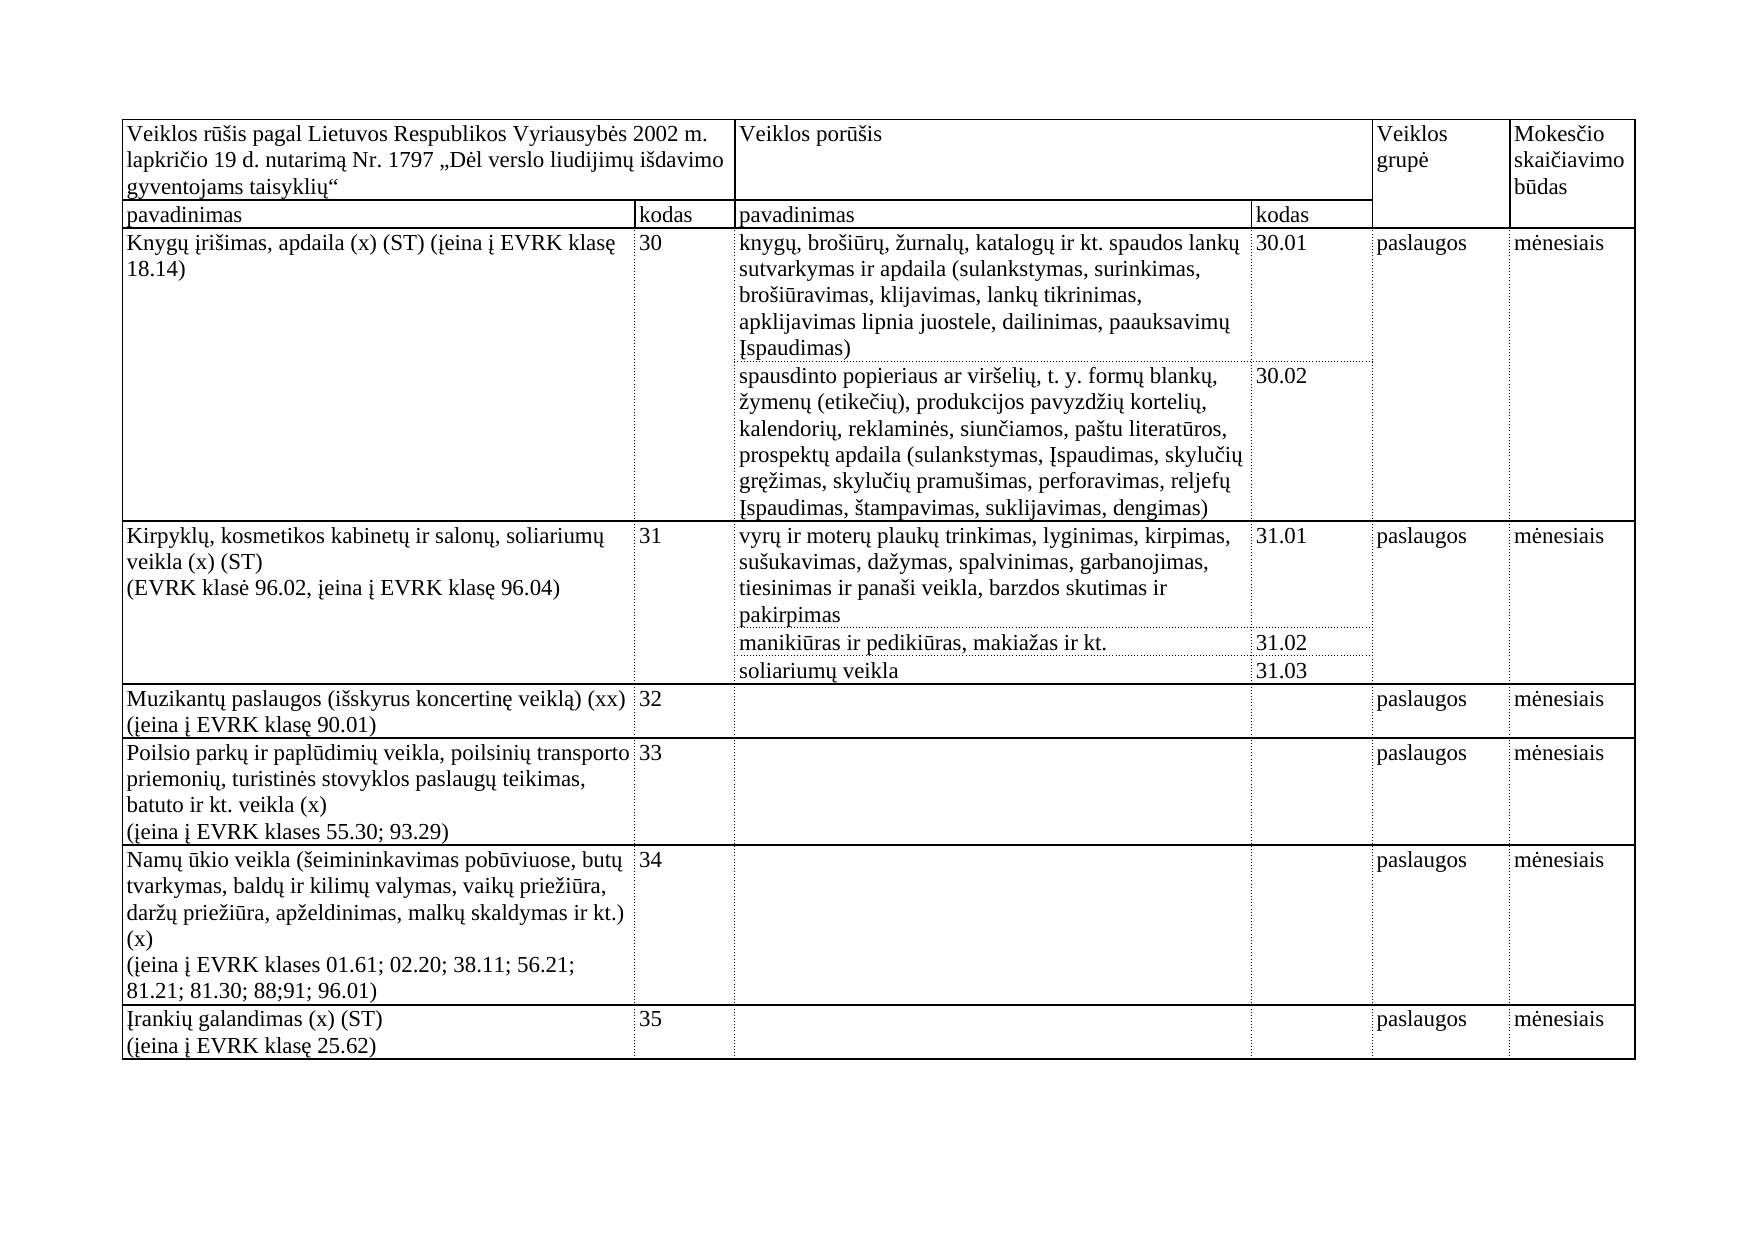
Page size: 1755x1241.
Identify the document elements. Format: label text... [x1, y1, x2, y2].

table_cell [1251, 739, 1372, 844]
table_cell 32 [635, 685, 735, 737]
table_cell 31 [635, 522, 735, 683]
table_header Veiklos porūšis [736, 120, 1372, 199]
table_cell mėnesiais [1510, 739, 1634, 844]
table_cell paslaugos [1372, 1006, 1510, 1058]
table_cell paslaugos [1372, 846, 1510, 1004]
table_cell [735, 739, 1251, 844]
table_header Veiklos grupė [1373, 120, 1509, 227]
table_cell [735, 1006, 1251, 1058]
table_cell kodas [1252, 201, 1256, 227]
table_cell [735, 846, 1251, 1004]
table_cell 34 [635, 846, 735, 1004]
table_cell mėnesiais [1510, 1006, 1634, 1058]
table_cell mėnesiais [1510, 685, 1634, 737]
table_cell 31.03 [1251, 655, 1372, 683]
table_cell 30.02 [1251, 361, 1372, 520]
table_cell 35 [635, 1006, 735, 1058]
table_cell paslaugos [1372, 739, 1510, 844]
table_cell 33 [635, 739, 735, 844]
table_cell paslaugos [1372, 685, 1510, 737]
table_cell mėnesiais [1510, 846, 1634, 1004]
table_cell kodas [1368, 201, 1372, 227]
table_cell manikiūras ir pedikiūras, makiažas ir kt. [735, 627, 1251, 655]
table_header Mokesčio skaičiavimo būdas [1511, 120, 1634, 227]
table_cell [1251, 846, 1372, 1004]
table_cell soliariumų veikla [735, 655, 1251, 683]
table_cell [735, 685, 1251, 737]
table_cell paslaugos [1372, 229, 1510, 520]
table_cell Knygų įrišimas, apdaila (x) (ST) (įeina į EVRK klasę 18.14) [123, 229, 635, 520]
table_cell [1251, 685, 1372, 737]
table_cell 30.01 [1251, 229, 1372, 361]
table_cell Kirpyklų, kosmetikos kabinetų ir salonų, soliariumų veikla (x) (ST) (EVRK klasė 96.02, įeina į EVRK klasę 96.04) [123, 522, 635, 683]
table_cell 30 [635, 229, 735, 520]
table_cell mėnesiais [1510, 522, 1634, 683]
table_cell paslaugos [1372, 522, 1510, 683]
table_cell [1251, 1006, 1372, 1058]
table_cell 31.02 [1251, 627, 1372, 655]
table_cell 31.01 [1251, 522, 1372, 627]
table_cell mėnesiais [1510, 229, 1634, 520]
